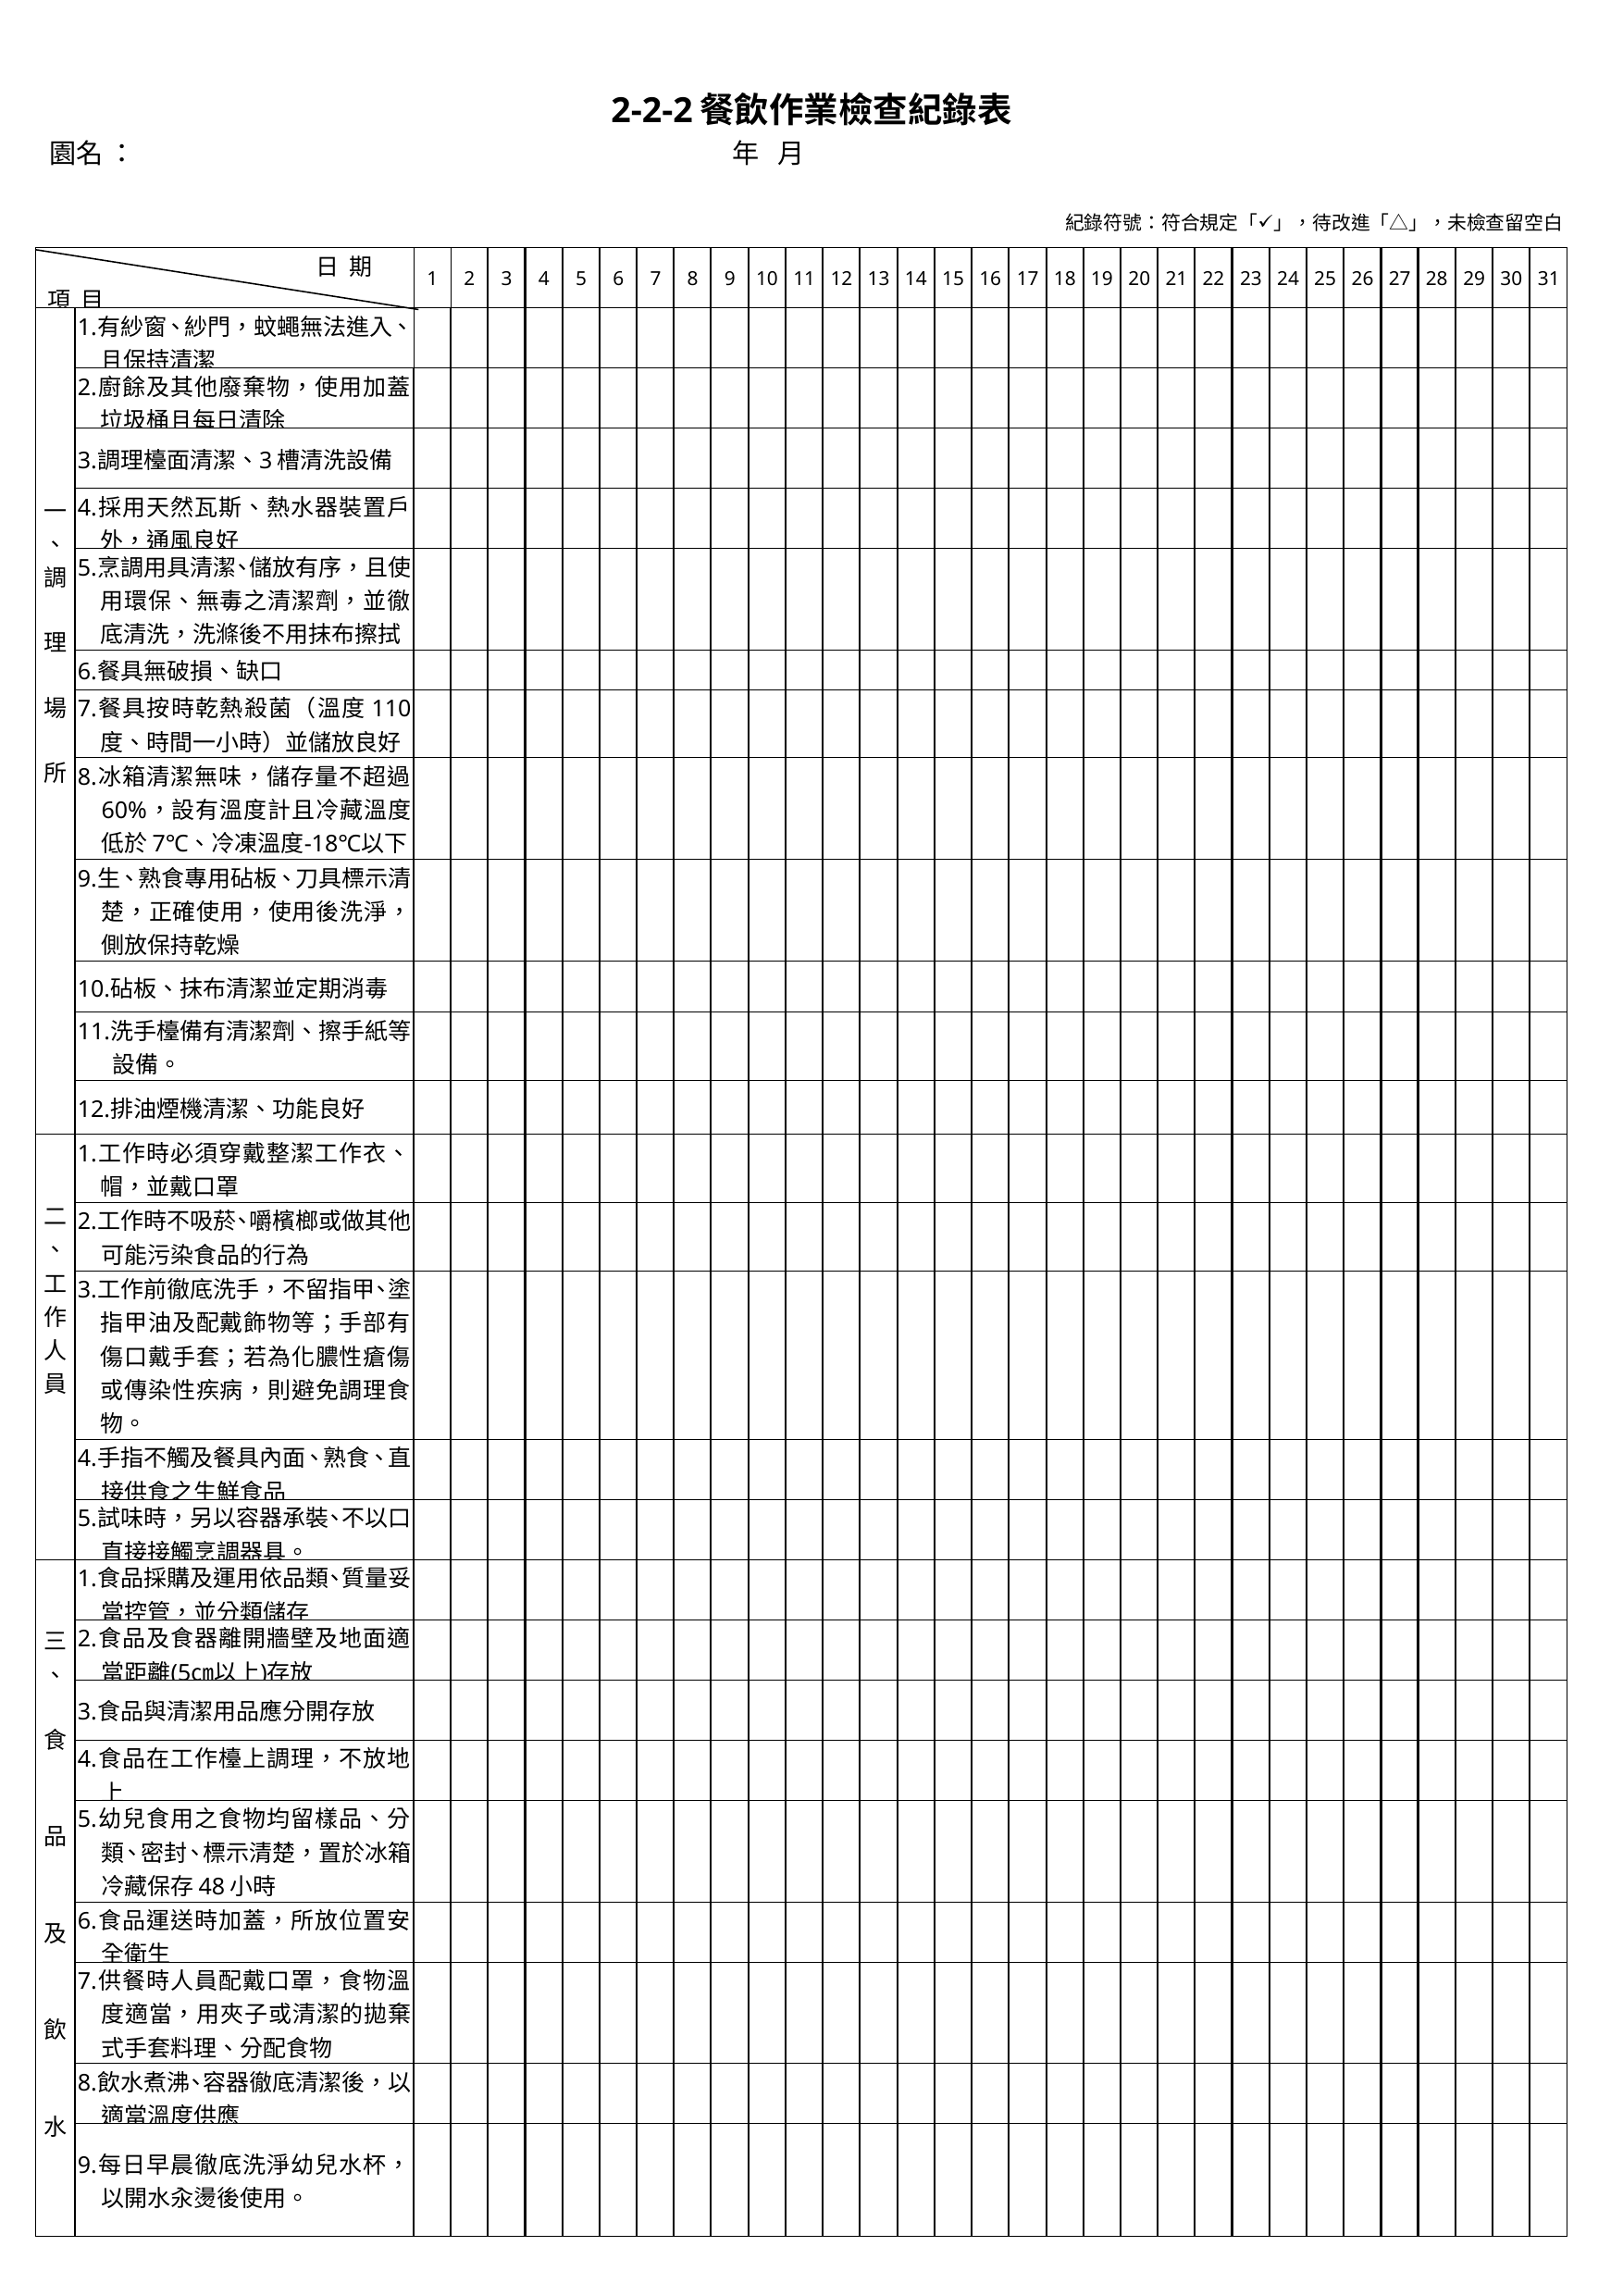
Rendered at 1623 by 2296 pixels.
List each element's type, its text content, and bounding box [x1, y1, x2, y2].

table_cell [1158, 1801, 1194, 1901]
table_cell [489, 1500, 524, 1559]
table_cell [527, 1081, 562, 1134]
table_cell [1456, 1801, 1492, 1901]
table_cell [750, 1012, 785, 1080]
table_cell [712, 2124, 748, 2236]
table_cell [824, 758, 859, 859]
table_cell [1196, 308, 1231, 367]
table_cell [1084, 2124, 1120, 2236]
table_cell [935, 1012, 971, 1080]
table_cell [1010, 1440, 1046, 1499]
table_cell [1344, 860, 1380, 961]
table_cell 三 、 食 品 及 飲 水 [36, 1560, 74, 2236]
table_cell [1419, 2124, 1455, 2236]
table_cell [1530, 368, 1567, 428]
table_cell [1158, 758, 1194, 859]
table_cell [973, 368, 1008, 428]
table_cell [1382, 1081, 1417, 1134]
table_cell [1084, 2064, 1120, 2123]
table_cell [935, 690, 971, 757]
table_cell 12.排油煙機清潔、功能良好 [76, 1081, 413, 1134]
table_cell 2.食品及食器離開牆壁及地面適當距離(5㎝以上)存放 [76, 1620, 413, 1680]
table_cell [675, 962, 710, 1011]
table_cell [1344, 651, 1380, 689]
table_cell [824, 489, 859, 548]
table_cell [1344, 1681, 1380, 1740]
table_cell [1121, 651, 1157, 689]
table_cell [489, 1801, 524, 1901]
table_cell 6.餐具無破損、缺口 [76, 651, 413, 689]
table_cell [824, 1560, 859, 1620]
table_cell [1084, 1741, 1120, 1800]
table_cell 4.採用天然瓦斯、熱水器裝置戶外，通風良好 [76, 489, 413, 548]
table_cell [1307, 962, 1343, 1011]
table_cell [1530, 1081, 1567, 1134]
table_cell [1196, 368, 1231, 428]
table_cell [787, 1440, 822, 1499]
table_cell [824, 860, 859, 961]
table_cell [973, 651, 1008, 689]
table_cell [1233, 758, 1269, 859]
table_cell [1493, 1203, 1529, 1270]
table_cell [1121, 1963, 1157, 2063]
table_cell [1344, 489, 1380, 548]
table_cell [1270, 368, 1306, 428]
table_cell [1196, 1500, 1231, 1559]
table_cell [861, 2124, 897, 2236]
table_cell [1196, 489, 1231, 548]
table_cell [1084, 549, 1120, 650]
table_cell [1382, 690, 1417, 757]
table_cell [1307, 549, 1343, 650]
table_cell [638, 1903, 673, 1961]
table_cell [564, 1620, 599, 1680]
table_cell [1010, 1741, 1046, 1800]
table_cell [935, 1500, 971, 1559]
table_cell [675, 1272, 710, 1439]
table_cell [1233, 1620, 1269, 1680]
table_cell [712, 651, 748, 689]
table_cell [489, 549, 524, 650]
table_cell [712, 962, 748, 1011]
table_cell [675, 368, 710, 428]
table_cell [489, 308, 524, 367]
table_cell [1010, 1272, 1046, 1439]
table_cell [861, 690, 897, 757]
table_cell [1307, 1081, 1343, 1134]
table_cell [1382, 1903, 1417, 1961]
table_cell [1456, 1203, 1492, 1270]
table_cell [935, 1203, 971, 1270]
table_cell [1047, 368, 1083, 428]
table_cell [935, 1681, 971, 1740]
table_cell 2.廚餘及其他廢棄物，使用加蓋垃圾桶且每日清除 [76, 368, 413, 428]
table_cell [1419, 1081, 1455, 1134]
table_cell [1530, 1903, 1567, 1961]
table_cell [1530, 1500, 1567, 1559]
table_cell [452, 2124, 487, 2236]
table_cell [1158, 1203, 1194, 1270]
table_cell [1010, 860, 1046, 961]
table_cell [1493, 1741, 1529, 1800]
table_cell [564, 1801, 599, 1901]
table_cell [1307, 1620, 1343, 1680]
table_cell [1196, 690, 1231, 757]
table_cell [564, 1081, 599, 1134]
table_cell [1270, 2064, 1306, 2123]
table_cell [1233, 1440, 1269, 1499]
table_header 21 [1158, 248, 1194, 307]
table_cell [601, 690, 636, 757]
table_header 6 [601, 248, 636, 307]
table_cell [1382, 1012, 1417, 1080]
table_cell [1047, 1681, 1083, 1740]
table_cell [1233, 489, 1269, 548]
table_cell [601, 1440, 636, 1499]
table_cell [638, 1963, 673, 2063]
table_cell [1493, 1560, 1529, 1620]
table_cell [861, 428, 897, 488]
table_cell [1233, 1272, 1269, 1439]
table_cell [1382, 549, 1417, 650]
table_cell [1196, 2124, 1231, 2236]
table_cell [1530, 758, 1567, 859]
table_cell [564, 1135, 599, 1202]
table_cell [564, 2064, 599, 2123]
table_cell [1307, 1560, 1343, 1620]
table_cell [1121, 428, 1157, 488]
table_cell [601, 1081, 636, 1134]
table_cell [1493, 1440, 1529, 1499]
table_cell [973, 308, 1008, 367]
table_cell [1270, 690, 1306, 757]
table_cell [1158, 1681, 1194, 1740]
table_cell [638, 1681, 673, 1740]
table_cell [564, 1963, 599, 2063]
table_cell [1047, 1560, 1083, 1620]
table_cell [601, 651, 636, 689]
table_header 19 [1084, 248, 1120, 307]
table_cell [1307, 690, 1343, 757]
table_cell [898, 690, 934, 757]
table_cell 11.洗手檯備有清潔劑、擦手紙等設備。 [76, 1012, 413, 1080]
table_cell [1456, 428, 1492, 488]
table_cell [452, 2064, 487, 2123]
table_cell [1084, 489, 1120, 548]
table_cell [1158, 368, 1194, 428]
table_cell [675, 1681, 710, 1740]
table_cell [452, 758, 487, 859]
table_cell [973, 1440, 1008, 1499]
table_cell [824, 1801, 859, 1901]
table_cell [1047, 758, 1083, 859]
table_cell [527, 1012, 562, 1080]
table_cell [1084, 1560, 1120, 1620]
table_cell [1084, 1681, 1120, 1740]
table_cell [1419, 1620, 1455, 1680]
table_cell [452, 1681, 487, 1740]
table_cell [824, 2124, 859, 2236]
table_cell [1344, 962, 1380, 1011]
table_cell [712, 860, 748, 961]
table_cell [638, 308, 673, 367]
table_cell [1196, 1560, 1231, 1620]
table_cell [1270, 1560, 1306, 1620]
table_cell [1047, 1081, 1083, 1134]
table_cell [1270, 1081, 1306, 1134]
table_cell [973, 1500, 1008, 1559]
table_cell 8.飲水煮沸、容器徹底清潔後，以適當溫度供應 [76, 2064, 413, 2123]
table_cell [787, 1801, 822, 1901]
table_cell [1233, 1203, 1269, 1270]
table_cell [1084, 1081, 1120, 1134]
table_cell [1493, 549, 1529, 650]
table_cell [1493, 1801, 1529, 1901]
table_cell [1121, 1272, 1157, 1439]
table_cell [1493, 651, 1529, 689]
table_cell [898, 1081, 934, 1134]
table_header 28 [1419, 248, 1455, 307]
table_cell [1344, 2124, 1380, 2236]
table_cell 7.餐具按時乾熱殺菌（溫度110度、時間一小時）並儲放良好 [76, 690, 413, 757]
table_cell [1270, 489, 1306, 548]
table_cell 6.食品運送時加蓋，所放位置安全衛生 [76, 1903, 413, 1961]
table_cell [935, 1272, 971, 1439]
table_cell [787, 1272, 822, 1439]
table_cell [1270, 1135, 1306, 1202]
table_cell [712, 489, 748, 548]
table_header 12 [824, 248, 859, 307]
table_cell [638, 651, 673, 689]
table_header 3 [489, 248, 524, 307]
table_cell [415, 1440, 450, 1499]
table_header 31 [1530, 248, 1567, 307]
table_cell [787, 1203, 822, 1270]
table_header 17 [1010, 248, 1046, 307]
table_cell [1456, 368, 1492, 428]
table_cell [489, 758, 524, 859]
table_cell [564, 651, 599, 689]
table_cell [601, 489, 636, 548]
table_cell [861, 1963, 897, 2063]
table_cell [489, 489, 524, 548]
table_cell [787, 1560, 822, 1620]
table_cell [898, 758, 934, 859]
table_cell [1121, 2064, 1157, 2123]
table_cell [1047, 651, 1083, 689]
table_cell [601, 1903, 636, 1961]
table_cell [1047, 549, 1083, 650]
table_cell [1307, 308, 1343, 367]
table_cell [1307, 428, 1343, 488]
table_cell [415, 1741, 450, 1800]
table_cell [638, 1012, 673, 1080]
table_cell [1382, 1963, 1417, 2063]
table_cell [1419, 549, 1455, 650]
table_cell [675, 1500, 710, 1559]
table_cell [1270, 1620, 1306, 1680]
table_cell [638, 1500, 673, 1559]
table_cell [415, 962, 450, 1011]
table_cell [1010, 549, 1046, 650]
table_cell [601, 308, 636, 367]
table_cell [452, 1620, 487, 1680]
table_cell [452, 690, 487, 757]
table_cell [1344, 1440, 1380, 1499]
table_cell [1493, 1135, 1529, 1202]
table_cell [452, 1741, 487, 1800]
table_cell [861, 962, 897, 1011]
table_cell [787, 651, 822, 689]
table_cell [675, 1903, 710, 1961]
table_cell [638, 2124, 673, 2236]
table_cell 7.供餐時人員配戴口罩，食物溫度適當，用夾子或清潔的拋棄式手套料理、分配食物 [76, 1963, 413, 2063]
table_cell [1344, 690, 1380, 757]
table_cell [452, 1203, 487, 1270]
table_cell [1270, 1440, 1306, 1499]
table_cell [564, 758, 599, 859]
table_cell [1047, 1203, 1083, 1270]
table_cell [712, 1012, 748, 1080]
table_cell [638, 1801, 673, 1901]
table_cell [1084, 1500, 1120, 1559]
table_cell 二 、 工 作 人 員 [36, 1135, 74, 1559]
table_cell [1419, 1135, 1455, 1202]
table_cell [1456, 690, 1492, 757]
table_cell [1419, 428, 1455, 488]
table_cell 1.食品採購及運用依品類、質量妥當控管，並分類儲存 [76, 1560, 413, 1620]
table_cell [1121, 1081, 1157, 1134]
table_cell [935, 651, 971, 689]
table_cell [675, 1203, 710, 1270]
table_cell [564, 962, 599, 1011]
table_cell [601, 758, 636, 859]
table_cell [1307, 1681, 1343, 1740]
table_cell [1419, 758, 1455, 859]
table_cell [1233, 1135, 1269, 1202]
table_cell [712, 2064, 748, 2123]
table_cell [1344, 1500, 1380, 1559]
table_cell [1233, 1500, 1269, 1559]
table_cell [1233, 1963, 1269, 2063]
table_cell [1530, 1741, 1567, 1800]
table_cell [787, 1681, 822, 1740]
table_cell [675, 1081, 710, 1134]
table_cell [1047, 690, 1083, 757]
table_cell [1196, 651, 1231, 689]
table_header 25 [1307, 248, 1343, 307]
table_cell [489, 1012, 524, 1080]
table_cell [973, 428, 1008, 488]
table_cell [750, 962, 785, 1011]
table_header 24 [1270, 248, 1306, 307]
table_cell [861, 860, 897, 961]
table_cell [1493, 690, 1529, 757]
table_cell [1233, 549, 1269, 650]
table_cell [415, 1272, 450, 1439]
table_cell [1047, 1440, 1083, 1499]
table_cell [638, 2064, 673, 2123]
table_cell [973, 549, 1008, 650]
table_cell [601, 1741, 636, 1800]
table_cell [564, 690, 599, 757]
table_cell [1493, 308, 1529, 367]
text 園名 ： 年 月 [22, 132, 1601, 171]
table_cell [527, 1620, 562, 1680]
table_cell [601, 1801, 636, 1901]
table_cell [1158, 1963, 1194, 2063]
table_cell [935, 428, 971, 488]
table_cell [787, 2064, 822, 2123]
table_cell [1010, 2064, 1046, 2123]
table_cell [415, 2124, 450, 2236]
table_header 23 [1233, 248, 1269, 307]
table_cell [1419, 1801, 1455, 1901]
table_cell [750, 758, 785, 859]
table_cell [1196, 758, 1231, 859]
table_cell [1493, 2064, 1529, 2123]
table_cell [601, 549, 636, 650]
table_cell [712, 1741, 748, 1800]
table_cell [638, 368, 673, 428]
table_header 20 [1121, 248, 1157, 307]
table_cell [973, 758, 1008, 859]
table_cell [489, 690, 524, 757]
table_cell [1382, 428, 1417, 488]
table_cell [1158, 1500, 1194, 1559]
table_cell [452, 1012, 487, 1080]
table_cell [415, 860, 450, 961]
table_cell [489, 1440, 524, 1499]
table_cell [1382, 1801, 1417, 1901]
table_cell [750, 860, 785, 961]
table_cell [824, 690, 859, 757]
table_cell [861, 651, 897, 689]
table_cell [1456, 1681, 1492, 1740]
table_cell [1344, 1801, 1380, 1901]
table_cell [1121, 1801, 1157, 1901]
table_cell 5.幼兒食用之食物均留樣品、分類、密封、標示清楚，置於冰箱冷藏保存48小時 [76, 1801, 413, 1901]
table_cell [601, 1681, 636, 1740]
table_cell [861, 1500, 897, 1559]
table_cell [1010, 651, 1046, 689]
table_cell [489, 1135, 524, 1202]
table_cell [1382, 962, 1417, 1011]
table_cell [1270, 1012, 1306, 1080]
table_cell [1158, 2124, 1194, 2236]
table_cell 1.有紗窗、紗門，蚊蠅無法進入、且保持清潔 [76, 308, 414, 367]
table_cell [898, 2124, 934, 2236]
table_cell [1530, 489, 1567, 548]
table_cell [1047, 489, 1083, 548]
table_cell [861, 368, 897, 428]
table_cell [1010, 1560, 1046, 1620]
table_cell [452, 962, 487, 1011]
table_cell [415, 428, 450, 488]
table_cell [452, 308, 487, 367]
table_cell [973, 690, 1008, 757]
table_cell [1084, 651, 1120, 689]
table_cell [1270, 1963, 1306, 2063]
table_cell [1233, 2124, 1269, 2236]
table_cell [787, 962, 822, 1011]
table_cell [564, 489, 599, 548]
table_cell [973, 1081, 1008, 1134]
table_cell [1270, 428, 1306, 488]
table_cell [1158, 1081, 1194, 1134]
table_cell [935, 2064, 971, 2123]
table_cell [1530, 1801, 1567, 1901]
table_cell [638, 549, 673, 650]
table_cell [1010, 1500, 1046, 1559]
table_cell [1084, 1272, 1120, 1439]
table_cell [1084, 1903, 1120, 1961]
table_cell 9.生、熟食專用砧板、刀具標示清楚，正確使用，使用後洗淨，側放保持乾燥 [76, 860, 413, 961]
table_cell [489, 1272, 524, 1439]
table_cell [973, 489, 1008, 548]
table_cell [861, 549, 897, 650]
table_cell [898, 1272, 934, 1439]
table_cell [861, 2064, 897, 2123]
table_cell [1233, 651, 1269, 689]
table_cell [787, 758, 822, 859]
table_cell [527, 368, 562, 428]
table_cell [452, 1272, 487, 1439]
table_cell [1121, 1903, 1157, 1961]
table_cell [1344, 428, 1380, 488]
table_cell [675, 2124, 710, 2236]
table_cell [1419, 690, 1455, 757]
table_cell [1047, 1620, 1083, 1680]
table_cell [787, 860, 822, 961]
table_cell [1121, 1741, 1157, 1800]
table_cell [1530, 2124, 1567, 2236]
table_cell [1196, 860, 1231, 961]
table_cell 3.工作前徹底洗手，不留指甲、塗指甲油及配戴飾物等；手部有傷口戴手套；若為化膿性瘡傷或傳染性疾病，則避免調理食物。 [76, 1272, 413, 1439]
table_cell [898, 860, 934, 961]
table_cell [527, 428, 562, 488]
table_cell [1530, 308, 1567, 367]
table_cell [1047, 1903, 1083, 1961]
table_cell [973, 1741, 1008, 1800]
table_cell [1307, 1272, 1343, 1439]
table_cell [1270, 308, 1306, 367]
table_cell [1307, 1801, 1343, 1901]
table_cell [564, 1440, 599, 1499]
table_cell [415, 368, 450, 428]
table_cell [1344, 758, 1380, 859]
table_cell 5.烹調用具清潔、儲放有序，且使用環保、無毒之清潔劑，並徹底清洗，洗滌後不用抹布擦拭 [76, 549, 413, 650]
table_cell [564, 1500, 599, 1559]
table_cell [527, 1440, 562, 1499]
table_cell [1530, 651, 1567, 689]
table_cell [973, 1801, 1008, 1901]
table_cell [1307, 1012, 1343, 1080]
table_cell [1233, 2064, 1269, 2123]
table_cell [1419, 1560, 1455, 1620]
table_cell [1307, 489, 1343, 548]
table_cell [1084, 368, 1120, 428]
table_cell [787, 428, 822, 488]
table_cell [415, 758, 450, 859]
table_cell [712, 549, 748, 650]
table_cell [1419, 860, 1455, 961]
table_cell [1307, 368, 1343, 428]
table_cell [1530, 549, 1567, 650]
table_cell [712, 1203, 748, 1270]
table_cell [452, 651, 487, 689]
table_cell [489, 1681, 524, 1740]
table_cell [1344, 1560, 1380, 1620]
table_cell [824, 1963, 859, 2063]
table_cell [452, 860, 487, 961]
table_cell [750, 2064, 785, 2123]
table_cell [935, 1620, 971, 1680]
table_cell [824, 1012, 859, 1080]
table_cell [1382, 1272, 1417, 1439]
table_cell [527, 2124, 562, 2236]
table_cell [1493, 1681, 1529, 1740]
table_cell [1344, 1012, 1380, 1080]
table_cell [1196, 1620, 1231, 1680]
table_cell [1270, 1681, 1306, 1740]
table_cell [1456, 962, 1492, 1011]
table_header 5 [564, 248, 599, 307]
table_cell [675, 1741, 710, 1800]
table_cell [1382, 1620, 1417, 1680]
table_header 10 [750, 248, 785, 307]
table_cell [1196, 1081, 1231, 1134]
table_cell [898, 2064, 934, 2123]
table_cell [1530, 1620, 1567, 1680]
table_header 2 [452, 248, 487, 307]
table_cell [1233, 690, 1269, 757]
table_cell [527, 549, 562, 650]
table_cell [564, 1012, 599, 1080]
table_cell [452, 549, 487, 650]
table_cell [1456, 1560, 1492, 1620]
table_cell [898, 1681, 934, 1740]
table_cell [935, 549, 971, 650]
table_cell 3.食品與清潔用品應分開存放 [76, 1681, 413, 1740]
table_cell [1456, 1620, 1492, 1680]
table_cell [1196, 428, 1231, 488]
table_header 9 [712, 248, 748, 307]
table_cell [1047, 1135, 1083, 1202]
table_cell [527, 860, 562, 961]
table_cell [527, 1681, 562, 1740]
table_cell [452, 1963, 487, 2063]
table_cell [935, 1081, 971, 1134]
table_cell [1382, 2064, 1417, 2123]
table_cell [1344, 308, 1380, 367]
table_cell [750, 489, 785, 548]
table_cell [1196, 1801, 1231, 1901]
table_cell [1158, 2064, 1194, 2123]
table_cell [675, 758, 710, 859]
table_cell [1084, 860, 1120, 961]
table_cell [1530, 962, 1567, 1011]
table_cell [1084, 308, 1120, 367]
table_cell [527, 1801, 562, 1901]
table_cell [601, 860, 636, 961]
table_header 4 [527, 248, 562, 307]
table_cell [415, 1963, 450, 2063]
table_cell [973, 1681, 1008, 1740]
table_cell [1158, 1620, 1194, 1680]
table_header 日 期 項 目 [36, 248, 414, 307]
table_cell 9.每日早晨徹底洗淨幼兒水杯，以開水汆燙後使用。 [76, 2124, 413, 2236]
table_cell [564, 308, 599, 367]
table_cell [1158, 962, 1194, 1011]
table_cell [564, 2124, 599, 2236]
table_cell [1121, 368, 1157, 428]
table_cell [1419, 1681, 1455, 1740]
table_cell [787, 1500, 822, 1559]
table_cell [935, 1135, 971, 1202]
table_cell [675, 1560, 710, 1620]
table_cell [1456, 308, 1492, 367]
table_cell [898, 962, 934, 1011]
table_cell [452, 1801, 487, 1901]
table_cell [898, 308, 934, 367]
table_cell [1493, 428, 1529, 488]
table_cell [935, 860, 971, 961]
table_cell [1530, 1272, 1567, 1439]
table_cell [1382, 1681, 1417, 1740]
table_cell [415, 651, 450, 689]
table_cell [1121, 489, 1157, 548]
table_cell [898, 489, 934, 548]
table_cell [1196, 962, 1231, 1011]
table_cell [1530, 1681, 1567, 1740]
table_cell [601, 2064, 636, 2123]
table_cell [787, 549, 822, 650]
table_cell [564, 428, 599, 488]
table_cell [1456, 1272, 1492, 1439]
table_cell [750, 1801, 785, 1901]
table_cell [1456, 1081, 1492, 1134]
table_cell [415, 549, 450, 650]
table_cell [1196, 1903, 1231, 1961]
table_header 18 [1047, 248, 1083, 307]
table_cell [1010, 1012, 1046, 1080]
table_cell [824, 1681, 859, 1740]
table_cell [1307, 651, 1343, 689]
table_cell [787, 1963, 822, 2063]
table_cell [1233, 1903, 1269, 1961]
table_cell [675, 428, 710, 488]
table_cell [452, 368, 487, 428]
table_cell [1233, 308, 1269, 367]
table_cell [564, 1203, 599, 1270]
table_cell [489, 2124, 524, 2236]
table_cell [452, 1560, 487, 1620]
table_cell [1158, 1012, 1194, 1080]
table_cell [1047, 1801, 1083, 1901]
table_cell [973, 2124, 1008, 2236]
table_cell [750, 1081, 785, 1134]
table_cell [750, 1620, 785, 1680]
table_cell [489, 428, 524, 488]
table_cell [1121, 1560, 1157, 1620]
table_cell [527, 758, 562, 859]
table_cell [1419, 1272, 1455, 1439]
table_cell [1084, 1440, 1120, 1499]
table_cell [935, 368, 971, 428]
table_cell [1456, 549, 1492, 650]
table_cell [1084, 1963, 1120, 2063]
table_cell 4.手指不觸及餐具內面、熟食、直接供食之生鮮食品 [76, 1440, 413, 1499]
table_cell [601, 1500, 636, 1559]
table_cell [1382, 1560, 1417, 1620]
table_cell [787, 489, 822, 548]
table_cell [1456, 651, 1492, 689]
table_cell [1344, 368, 1380, 428]
table_cell [1530, 1012, 1567, 1080]
table_cell [1010, 489, 1046, 548]
table_cell [1010, 308, 1046, 367]
table_cell [601, 1012, 636, 1080]
table_cell [1307, 1203, 1343, 1270]
table_cell [824, 2064, 859, 2123]
table_cell [712, 1963, 748, 2063]
table_cell [824, 1903, 859, 1961]
table_cell [1233, 1741, 1269, 1800]
table_cell [898, 1203, 934, 1270]
table_cell [1493, 2124, 1529, 2236]
table_cell [601, 368, 636, 428]
table_cell [415, 1081, 450, 1134]
table_cell [1196, 1963, 1231, 2063]
table_cell [1382, 308, 1417, 367]
table_cell [1084, 962, 1120, 1011]
table_cell [1196, 1135, 1231, 1202]
table_cell [1270, 962, 1306, 1011]
table_cell [675, 1135, 710, 1202]
table_cell [1121, 1440, 1157, 1499]
table_cell [1121, 1500, 1157, 1559]
table_cell [452, 1440, 487, 1499]
table_cell [1047, 428, 1083, 488]
text 紀錄符號：符合規定「」，待改進「△」，未檢查留空白 [22, 207, 1623, 236]
table_cell [564, 1560, 599, 1620]
table_cell [1158, 549, 1194, 650]
table_cell [861, 489, 897, 548]
table_cell [527, 308, 562, 367]
table_cell [787, 1620, 822, 1680]
table_cell [861, 1081, 897, 1134]
table_cell [1084, 690, 1120, 757]
table_cell [452, 489, 487, 548]
table_cell [564, 860, 599, 961]
table_cell [898, 1012, 934, 1080]
table_cell [675, 690, 710, 757]
table_cell [712, 368, 748, 428]
table_cell [1493, 1963, 1529, 2063]
table_header 15 [935, 248, 971, 307]
table_cell [787, 1903, 822, 1961]
table_cell [489, 860, 524, 961]
table_cell [1307, 1903, 1343, 1961]
table_cell [861, 1903, 897, 1961]
table_cell [973, 1135, 1008, 1202]
table_cell [1047, 860, 1083, 961]
table_cell [1530, 1203, 1567, 1270]
table_cell [1121, 690, 1157, 757]
table_cell [1121, 1620, 1157, 1680]
table_cell [1196, 1741, 1231, 1800]
table_cell [489, 1560, 524, 1620]
table_cell [935, 962, 971, 1011]
table_cell [1233, 368, 1269, 428]
table_cell [898, 651, 934, 689]
table_cell [527, 2064, 562, 2123]
table_cell [601, 1203, 636, 1270]
table_cell [1270, 1741, 1306, 1800]
table_cell [1456, 1963, 1492, 2063]
table_cell [1047, 962, 1083, 1011]
table_cell [898, 549, 934, 650]
table_header 26 [1344, 248, 1380, 307]
table_cell [1456, 1012, 1492, 1080]
table_cell [675, 1801, 710, 1901]
table_cell [1307, 1500, 1343, 1559]
table_cell [1456, 1903, 1492, 1961]
table_cell [638, 1081, 673, 1134]
table_header 11 [787, 248, 822, 307]
table_cell [1233, 1012, 1269, 1080]
table_cell [898, 1560, 934, 1620]
table_cell [1456, 489, 1492, 548]
table_cell [1344, 1620, 1380, 1680]
table_cell 8.冰箱清潔無味，儲存量不超過60%，設有溫度計且冷藏溫度低於7℃、冷凍溫度-18℃以下 [76, 758, 413, 859]
table_cell [750, 690, 785, 757]
table_cell [1158, 860, 1194, 961]
table_cell [1047, 1012, 1083, 1080]
table_cell [1233, 1081, 1269, 1134]
table_cell [675, 1620, 710, 1680]
table_cell [489, 1903, 524, 1961]
table_cell [527, 1741, 562, 1800]
table_cell [1010, 1135, 1046, 1202]
table_cell [973, 1560, 1008, 1620]
table_cell [1493, 1620, 1529, 1680]
table_cell [675, 489, 710, 548]
table_cell [452, 1903, 487, 1961]
table_cell [824, 1440, 859, 1499]
table_cell [415, 690, 450, 757]
table_cell [824, 428, 859, 488]
table_cell [1456, 2064, 1492, 2123]
table_cell [675, 1440, 710, 1499]
table_cell [750, 2124, 785, 2236]
table_cell [1047, 1963, 1083, 2063]
table_cell [750, 428, 785, 488]
table_cell [489, 962, 524, 1011]
table_cell [1382, 651, 1417, 689]
table_cell [712, 1620, 748, 1680]
table_header 22 [1196, 248, 1231, 307]
table_cell [1307, 1135, 1343, 1202]
table_cell [1270, 860, 1306, 961]
table_cell [1010, 1681, 1046, 1740]
table_cell [1419, 2064, 1455, 2123]
table_cell [1344, 1741, 1380, 1800]
table_header 16 [973, 248, 1008, 307]
table_cell [787, 1741, 822, 1800]
table_cell [750, 549, 785, 650]
table_cell [973, 962, 1008, 1011]
table_cell [489, 1620, 524, 1680]
table_cell [712, 1135, 748, 1202]
table_cell [787, 690, 822, 757]
table_cell [1121, 1203, 1157, 1270]
table_cell [1047, 308, 1083, 367]
table_cell [1382, 1500, 1417, 1559]
table_cell [452, 1500, 487, 1559]
table_cell [638, 690, 673, 757]
table_cell [1121, 549, 1157, 650]
table_cell [1270, 549, 1306, 650]
table_cell [861, 1741, 897, 1800]
table_cell [415, 2064, 450, 2123]
table_cell [489, 1203, 524, 1270]
table_cell [898, 1801, 934, 1901]
table_cell [1010, 1203, 1046, 1270]
table_cell [489, 368, 524, 428]
table_cell [1493, 1272, 1529, 1439]
table_header 29 [1456, 248, 1492, 307]
table_cell [601, 962, 636, 1011]
table_cell [1530, 428, 1567, 488]
table_cell [1419, 1741, 1455, 1800]
table_cell [712, 1440, 748, 1499]
table_cell [750, 1500, 785, 1559]
table_cell [1456, 1440, 1492, 1499]
table_cell [898, 1135, 934, 1202]
table_cell [601, 1135, 636, 1202]
table_cell [935, 2124, 971, 2236]
table_cell [861, 1203, 897, 1270]
table_cell [861, 1272, 897, 1439]
table_cell [1158, 1903, 1194, 1961]
table_cell [1233, 1681, 1269, 1740]
table_cell [415, 1801, 450, 1901]
table_cell [1010, 1963, 1046, 2063]
table_cell [638, 860, 673, 961]
table_cell 10.砧板、抹布清潔並定期消毒 [76, 962, 413, 1011]
table_cell [1493, 1500, 1529, 1559]
table_cell [1084, 1801, 1120, 1901]
table_cell [750, 1741, 785, 1800]
table_cell [1493, 489, 1529, 548]
table_cell [675, 308, 710, 367]
table_header 14 [898, 248, 934, 307]
table_cell [1456, 860, 1492, 961]
table_cell [1196, 1012, 1231, 1080]
table_cell [1121, 1135, 1157, 1202]
table_cell [1010, 428, 1046, 488]
table_cell [489, 651, 524, 689]
table_cell [1010, 2124, 1046, 2236]
table_cell [1047, 1500, 1083, 1559]
table_cell [712, 690, 748, 757]
table_cell [712, 1801, 748, 1901]
table_cell [601, 428, 636, 488]
table_cell [1196, 1272, 1231, 1439]
table_cell [1010, 962, 1046, 1011]
table_cell [675, 1963, 710, 2063]
table_cell [750, 651, 785, 689]
table_cell [1419, 1500, 1455, 1559]
table_cell [1158, 1741, 1194, 1800]
table_cell [1344, 1203, 1380, 1270]
table_cell 3.調理檯面清潔、3槽清洗設備 [76, 428, 413, 488]
table_cell [527, 690, 562, 757]
table_cell [1344, 1081, 1380, 1134]
table_cell [1456, 1500, 1492, 1559]
table_cell [1121, 860, 1157, 961]
table_cell [898, 368, 934, 428]
table_cell [1456, 758, 1492, 859]
table_cell [675, 549, 710, 650]
table_cell [1493, 962, 1529, 1011]
table_cell [1084, 1203, 1120, 1270]
table_cell [824, 1272, 859, 1439]
table_cell [1419, 489, 1455, 548]
table_cell [1344, 1903, 1380, 1961]
table_cell [1010, 1620, 1046, 1680]
table_cell [1121, 758, 1157, 859]
table_cell [973, 1903, 1008, 1961]
table_cell [1270, 651, 1306, 689]
table_cell [1010, 1903, 1046, 1961]
table_cell [1530, 1963, 1567, 2063]
table_cell 1.工作時必須穿戴整潔工作衣、帽，並戴口罩 [76, 1135, 413, 1202]
table_cell [675, 860, 710, 961]
table_cell [712, 1500, 748, 1559]
table_cell [1196, 549, 1231, 650]
table_cell [601, 1963, 636, 2063]
table_cell [861, 1620, 897, 1680]
table_cell [824, 368, 859, 428]
table_cell [1419, 308, 1455, 367]
table_cell [415, 1203, 450, 1270]
table_cell [1493, 368, 1529, 428]
table_cell [1307, 1440, 1343, 1499]
table_cell [1307, 2064, 1343, 2123]
table_cell [1270, 1272, 1306, 1439]
table_cell [935, 1440, 971, 1499]
table_cell [452, 428, 487, 488]
table_cell [489, 1963, 524, 2063]
table_cell [638, 758, 673, 859]
table_cell [675, 1012, 710, 1080]
table_cell [1419, 962, 1455, 1011]
table_cell [415, 1135, 450, 1202]
table_cell [1158, 489, 1194, 548]
table_cell [527, 1135, 562, 1202]
table_cell [1382, 1135, 1417, 1202]
table_cell [1307, 1741, 1343, 1800]
table_cell [1493, 860, 1529, 961]
table_cell [601, 1272, 636, 1439]
table_cell [1493, 1012, 1529, 1080]
table_cell [712, 1903, 748, 1961]
table_cell [1270, 1903, 1306, 1961]
table_cell [489, 1741, 524, 1800]
table_cell [1158, 308, 1194, 367]
table_cell [861, 1801, 897, 1901]
table_cell [750, 308, 785, 367]
table_cell [638, 1440, 673, 1499]
table_cell [935, 1963, 971, 2063]
table_header 7 [638, 248, 673, 307]
table_cell [415, 1620, 450, 1680]
table_cell [1344, 1272, 1380, 1439]
table_cell [973, 1203, 1008, 1270]
table_cell [1456, 1741, 1492, 1800]
table_cell [527, 1272, 562, 1439]
table_cell [898, 1903, 934, 1961]
table_cell [1084, 428, 1120, 488]
table_cell [1233, 1801, 1269, 1901]
table_cell [824, 651, 859, 689]
table_cell [787, 308, 822, 367]
table_cell [1382, 1741, 1417, 1800]
table_cell [935, 308, 971, 367]
table_cell [1530, 1560, 1567, 1620]
table_cell [1382, 2124, 1417, 2236]
table_cell [1382, 1440, 1417, 1499]
table_cell [1158, 690, 1194, 757]
table_cell [973, 1963, 1008, 2063]
table_cell [1084, 758, 1120, 859]
text 2-2-2餐飲作業檢查紀錄表 [22, 82, 1601, 132]
table_cell [824, 1620, 859, 1680]
table_cell 2.工作時不吸菸、嚼檳榔或做其他可能污染食品的行為 [76, 1203, 413, 1270]
table_cell [1084, 1012, 1120, 1080]
table_header 27 [1382, 248, 1417, 307]
table_cell [527, 1500, 562, 1559]
table_cell [1158, 428, 1194, 488]
table_cell [564, 1681, 599, 1740]
table_cell [1010, 690, 1046, 757]
table_cell [787, 1012, 822, 1080]
table_cell [1530, 2064, 1567, 2123]
table_cell 4.食品在工作檯上調理，不放地上 [76, 1741, 413, 1800]
table_cell [527, 1903, 562, 1961]
table_cell [1419, 1963, 1455, 2063]
table_cell [935, 489, 971, 548]
table_cell [935, 1801, 971, 1901]
table_cell [601, 2124, 636, 2236]
table_cell [1530, 860, 1567, 961]
table_cell [824, 962, 859, 1011]
table_cell [1121, 308, 1157, 367]
table_cell [750, 1681, 785, 1740]
table_cell [1344, 1135, 1380, 1202]
table_cell [898, 1963, 934, 2063]
table_cell [527, 489, 562, 548]
table_cell [898, 428, 934, 488]
table_cell [489, 2064, 524, 2123]
table_cell 一 、 調 理 場 所 [36, 308, 74, 1134]
table_cell [415, 1500, 450, 1559]
table_cell [824, 549, 859, 650]
table_cell [824, 1741, 859, 1800]
table_cell [675, 651, 710, 689]
table_cell [415, 1681, 450, 1740]
table_cell [1010, 368, 1046, 428]
table_cell [1233, 428, 1269, 488]
table_cell [1233, 962, 1269, 1011]
table_cell [898, 1440, 934, 1499]
table_cell [1010, 1081, 1046, 1134]
table_cell [601, 1620, 636, 1680]
table_cell [1010, 1801, 1046, 1901]
table_cell [861, 758, 897, 859]
table_cell [1158, 651, 1194, 689]
table_cell [1419, 1903, 1455, 1961]
table_cell [527, 651, 562, 689]
table_cell [527, 1963, 562, 2063]
table_cell [1344, 2064, 1380, 2123]
table_cell [1382, 489, 1417, 548]
table_cell [824, 1500, 859, 1559]
table_cell [1419, 368, 1455, 428]
table_cell [1158, 1272, 1194, 1439]
table_cell [935, 1560, 971, 1620]
table_cell [1419, 1440, 1455, 1499]
table_cell [750, 1963, 785, 2063]
table_cell [712, 1681, 748, 1740]
table_cell [935, 1741, 971, 1800]
table_cell [1382, 368, 1417, 428]
table_cell [750, 1272, 785, 1439]
table_cell [861, 308, 897, 367]
table_cell [935, 1903, 971, 1961]
table_cell [564, 368, 599, 428]
table_cell [824, 1081, 859, 1134]
table_cell [675, 2064, 710, 2123]
table_cell [1270, 2124, 1306, 2236]
table_cell [861, 1440, 897, 1499]
table_cell [898, 1741, 934, 1800]
table_cell [712, 758, 748, 859]
table_cell [1344, 549, 1380, 650]
table_cell [824, 1203, 859, 1270]
table_cell [1307, 758, 1343, 859]
table_cell [1047, 1272, 1083, 1439]
table_cell [1456, 1135, 1492, 1202]
table_cell [861, 1681, 897, 1740]
table_cell [861, 1560, 897, 1620]
table_cell [1233, 1560, 1269, 1620]
table_header 1 [415, 248, 451, 307]
table_cell [638, 1272, 673, 1439]
table_cell [415, 1903, 450, 1961]
table_cell [898, 1620, 934, 1680]
table_cell [750, 1203, 785, 1270]
table_cell [638, 1620, 673, 1680]
table_cell [1493, 1903, 1529, 1961]
table_cell [564, 1903, 599, 1961]
table_cell [1233, 860, 1269, 961]
table_cell [1270, 1801, 1306, 1901]
table_cell [1382, 860, 1417, 961]
table_cell [1344, 1963, 1380, 2063]
table_cell [712, 1272, 748, 1439]
table_cell [1307, 2124, 1343, 2236]
table_cell [1270, 1203, 1306, 1270]
table_cell [527, 962, 562, 1011]
table_cell [601, 1560, 636, 1620]
table_cell [1047, 2124, 1083, 2236]
table_cell [824, 308, 859, 367]
table_cell [638, 1741, 673, 1800]
table_cell [638, 1560, 673, 1620]
table_cell [1196, 1681, 1231, 1740]
table_cell [712, 1081, 748, 1134]
table_cell [1084, 1135, 1120, 1202]
table_cell [638, 489, 673, 548]
table_cell [1196, 1203, 1231, 1270]
table_cell [564, 1272, 599, 1439]
table_cell [1084, 1620, 1120, 1680]
table_cell [638, 1203, 673, 1270]
table_cell [1419, 1203, 1455, 1270]
table_cell [1047, 2064, 1083, 2123]
table_header 8 [675, 248, 710, 307]
table_cell [1530, 1135, 1567, 1202]
table_cell [415, 308, 450, 367]
table_cell [1121, 1012, 1157, 1080]
table_cell [1307, 1963, 1343, 2063]
table_cell 5.試味時，另以容器承裝、不以口直接接觸烹調器具。 [76, 1500, 413, 1559]
table_cell [750, 1440, 785, 1499]
table_cell [861, 1135, 897, 1202]
table_cell [1121, 1681, 1157, 1740]
table_cell [787, 2124, 822, 2236]
table_cell [638, 962, 673, 1011]
table_cell [415, 1012, 450, 1080]
table_header 30 [1493, 248, 1529, 307]
table_cell [973, 1012, 1008, 1080]
table_cell [1196, 1440, 1231, 1499]
table_cell [787, 1135, 822, 1202]
table_cell [1270, 1500, 1306, 1559]
table_cell [1382, 1203, 1417, 1270]
table_cell [1047, 1741, 1083, 1800]
table_cell [452, 1135, 487, 1202]
table_cell [750, 368, 785, 428]
table_cell [564, 1741, 599, 1800]
table_cell [489, 1081, 524, 1134]
table_cell [452, 1081, 487, 1134]
table_cell [1121, 2124, 1157, 2236]
table_cell [973, 2064, 1008, 2123]
table_cell [712, 428, 748, 488]
table_cell [750, 1135, 785, 1202]
table_cell [1530, 690, 1567, 757]
table_cell [527, 1560, 562, 1620]
table_cell [787, 1081, 822, 1134]
table_header 13 [861, 248, 897, 307]
table_cell [935, 758, 971, 859]
table_cell [1493, 758, 1529, 859]
table_cell [861, 1012, 897, 1080]
table_cell [1456, 2124, 1492, 2236]
table_cell [1530, 1440, 1567, 1499]
table_cell [712, 308, 748, 367]
table_cell [750, 1903, 785, 1961]
table_cell [973, 860, 1008, 961]
table_cell [787, 368, 822, 428]
table_cell [1382, 758, 1417, 859]
table_cell [973, 1620, 1008, 1680]
table_cell [1121, 962, 1157, 1011]
table_cell [750, 1560, 785, 1620]
table_cell [824, 1135, 859, 1202]
table_cell [1196, 2064, 1231, 2123]
table_cell [1158, 1440, 1194, 1499]
table_cell [415, 1560, 450, 1620]
table_cell [527, 1203, 562, 1270]
table_cell [1419, 1012, 1455, 1080]
table_cell [1010, 758, 1046, 859]
table_cell [415, 489, 450, 548]
table_cell [638, 1135, 673, 1202]
table_cell [973, 1272, 1008, 1439]
table_cell [712, 1560, 748, 1620]
table_cell [564, 549, 599, 650]
table_cell [1270, 758, 1306, 859]
table_cell [898, 1500, 934, 1559]
table_cell [1419, 651, 1455, 689]
table_cell [1307, 860, 1343, 961]
table_cell [1158, 1560, 1194, 1620]
table_cell [1158, 1135, 1194, 1202]
table_cell [638, 428, 673, 488]
table_cell [1493, 1081, 1529, 1134]
